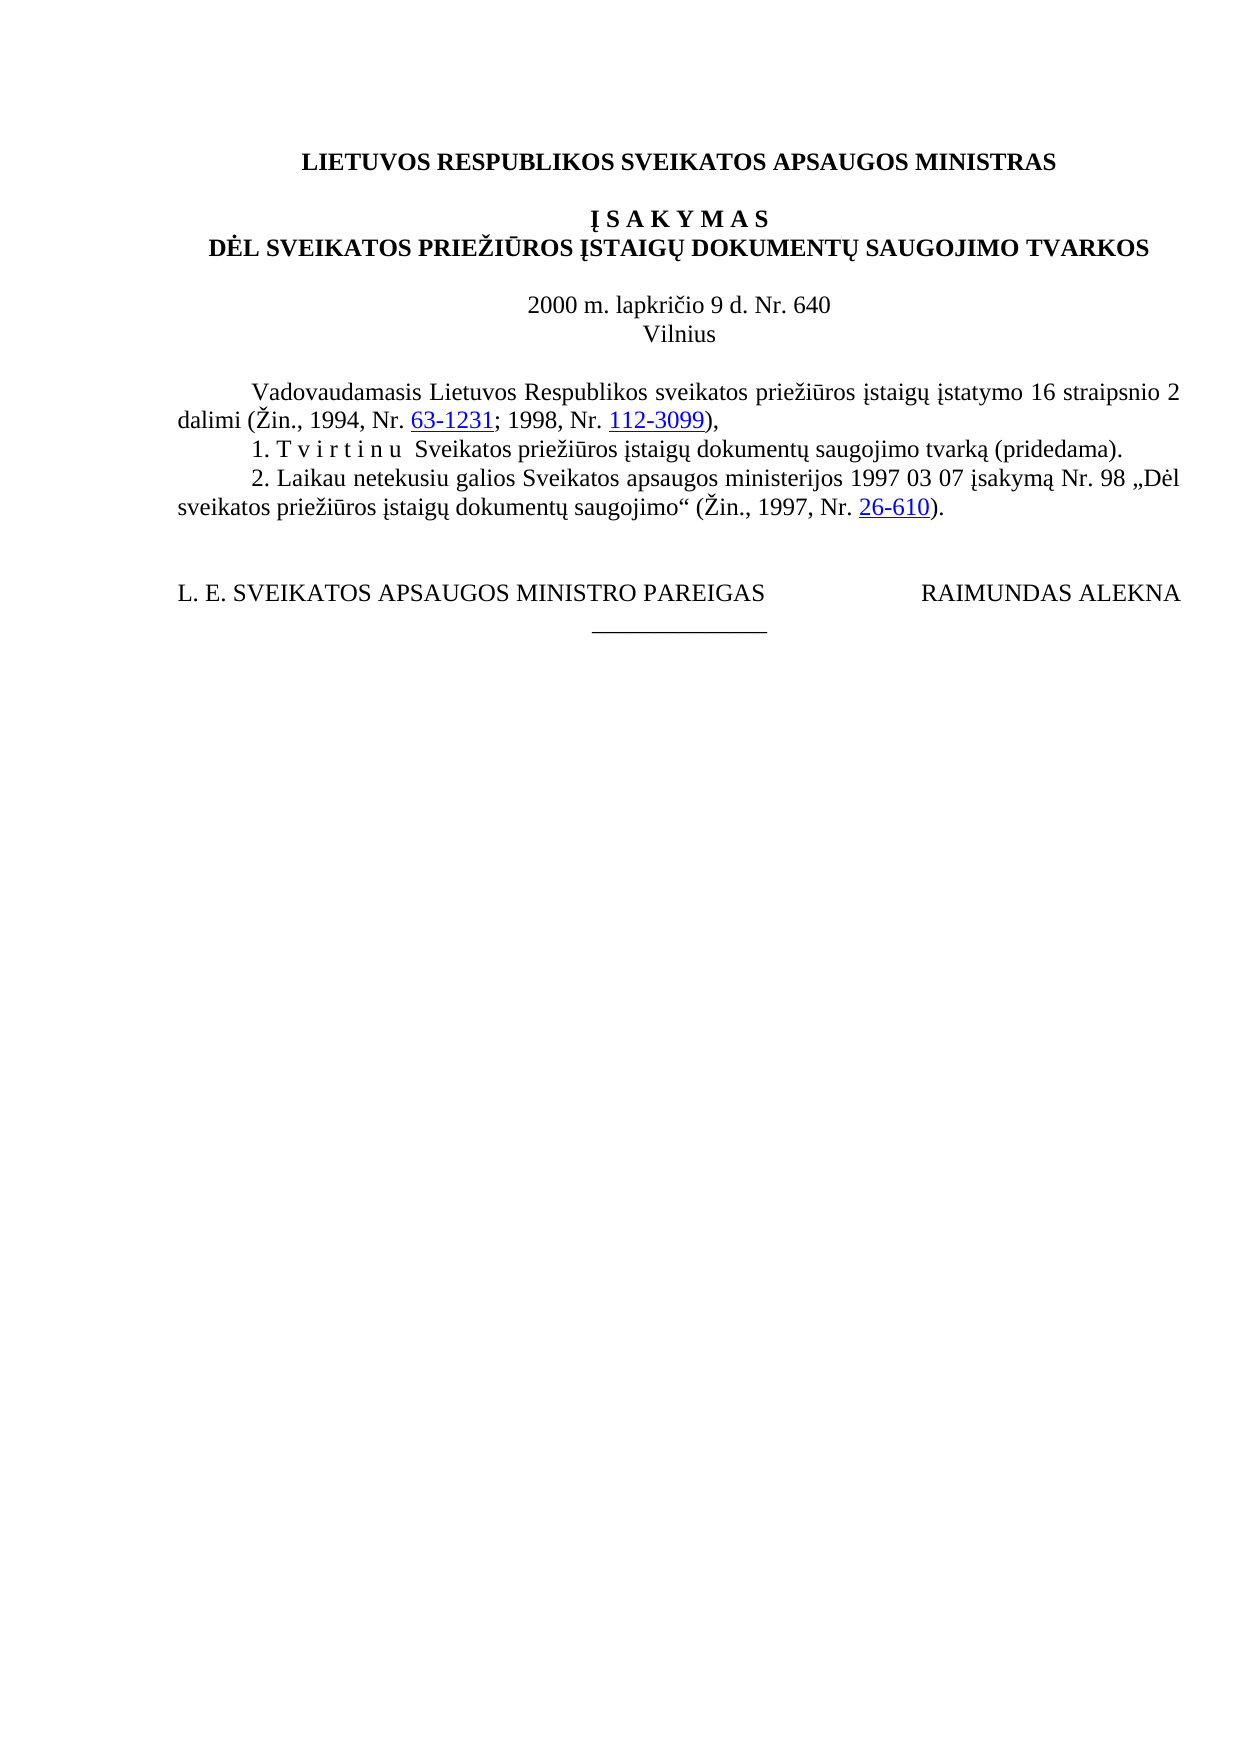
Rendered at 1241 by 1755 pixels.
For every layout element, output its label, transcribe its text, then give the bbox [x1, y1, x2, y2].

text Vadovaudamasis Lietuvos Respublikos sveikatos priežiūros įstaigų įstatymo 16 straipsnio 2 dalimi (Žin., 1994, Nr. 63-1231; 1998, Nr. 112-3099), [177, 377, 1181, 434]
text ______________ [177, 607, 1181, 636]
text 1. Tvirtinu Sveikatos priežiūros įstaigų dokumentų saugojimo tvarką (pridedama). [177, 434, 1181, 463]
text Vilnius [177, 319, 1181, 348]
text 2. Laikau netekusiu galios Sveikatos apsaugos ministerijos 1997 03 07 įsakymą Nr. 98 „Dėl sveikatos priežiūros įstaigų dokumentų saugojimo“ (Žin., 1997, Nr. 26-610). [177, 463, 1181, 521]
text DĖL SVEIKATOS PRIEŽIŪROS ĮSTAIGŲ DOKUMENTŲ SAUGOJIMO TVARKOS [177, 233, 1181, 262]
text Į S A K Y M A S [177, 204, 1181, 233]
text LIETUVOS RESPUBLIKOS SVEIKATOS APSAUGOS MINISTRAS [177, 147, 1181, 176]
text 2000 m. lapkričio 9 d. Nr. 640 [177, 291, 1181, 319]
text L. E. SVEIKATOS APSAUGOS MINISTRO PAREIGAS RAIMUNDAS ALEKNA [177, 578, 1181, 607]
